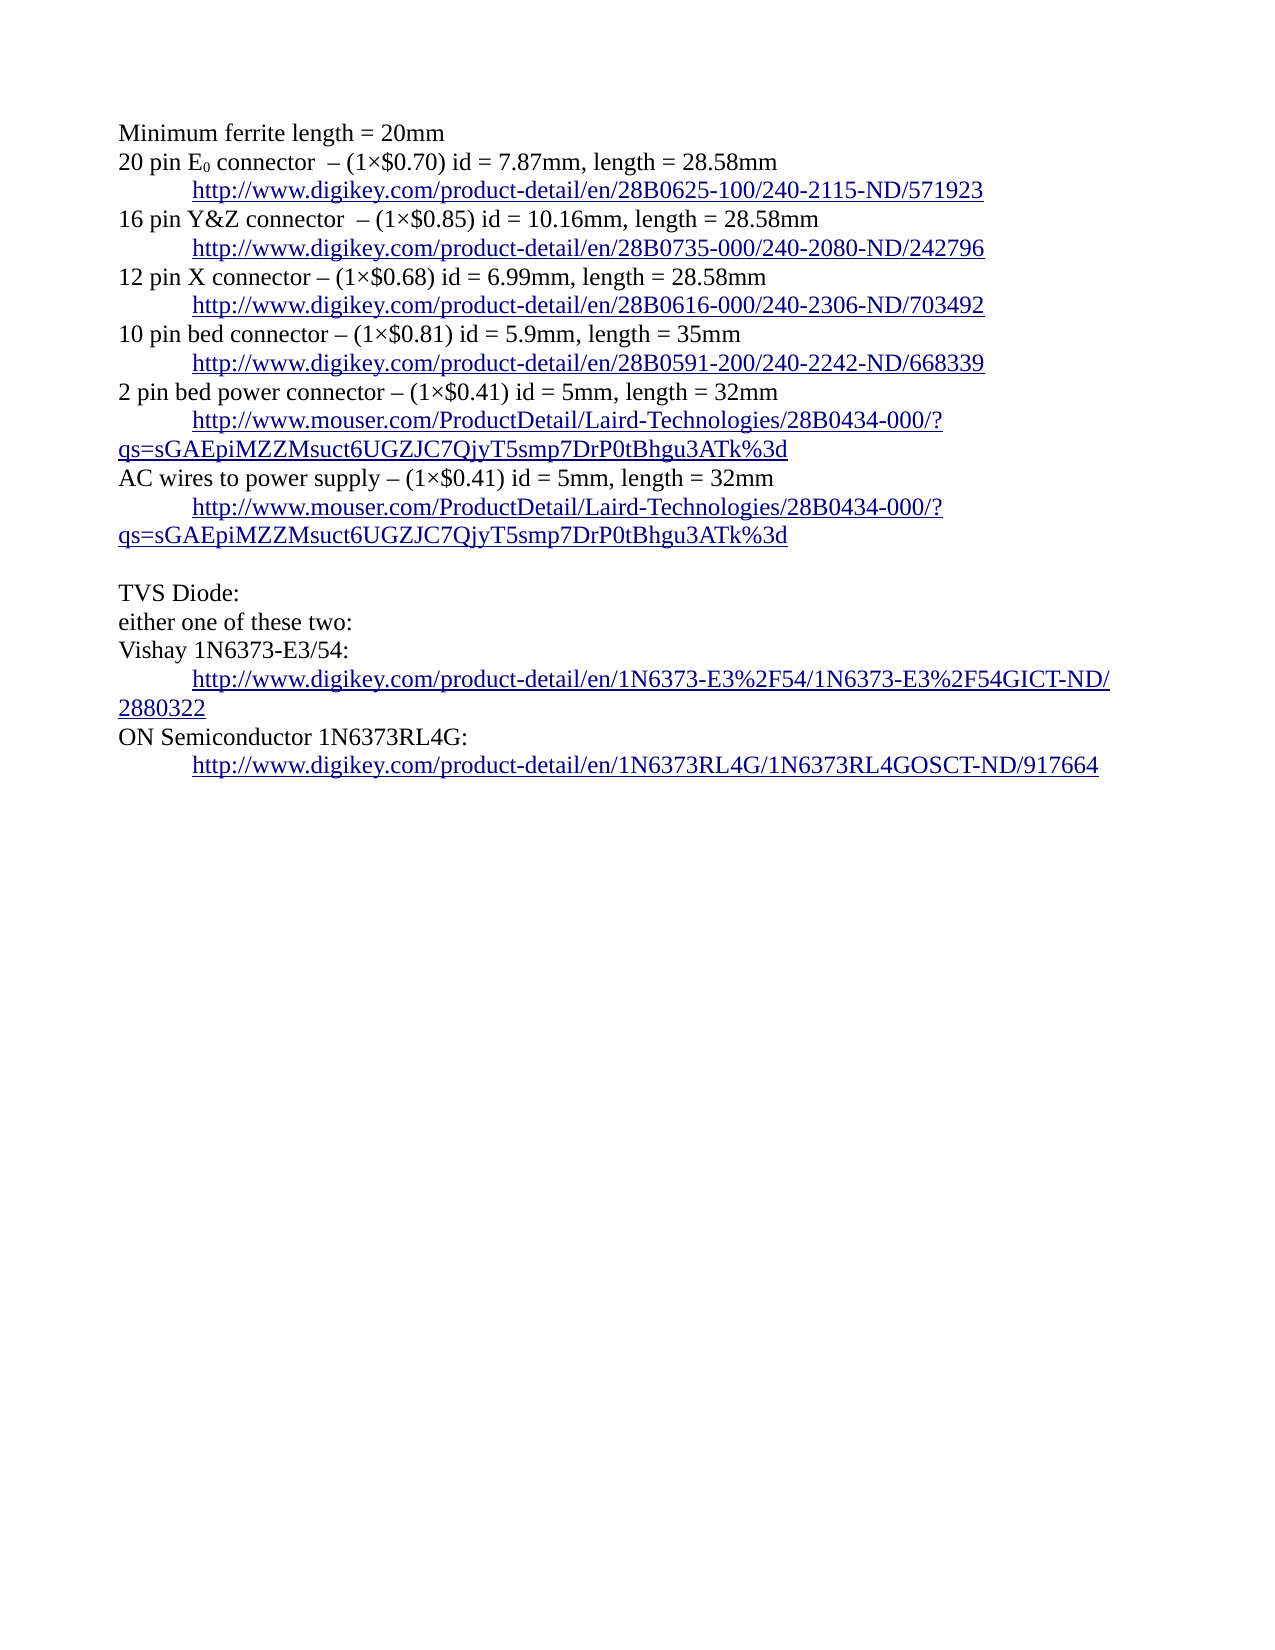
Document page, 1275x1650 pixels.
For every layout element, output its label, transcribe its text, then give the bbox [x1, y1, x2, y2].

text http://www.digikey.com/product-detail/en/1N6373-E3%2F54/1N6373-E3%2F54GICT-ND/2880322 [118, 664, 1157, 722]
text http://www.digikey.com/product-detail/en/28B0616-000/240-2306-ND/703492 [118, 291, 1157, 319]
text 20 pin E0 connector – (1×$0.70) id = 7.87mm, length = 28.58mm [118, 147, 1157, 176]
text http://www.mouser.com/ProductDetail/Laird-Technologies/28B0434-000/?qs=sGAEpiMZZMsuct6UGZJC7QjyT5smp7DrP0tBhgu3ATk%3d [118, 406, 1157, 463]
text TVS Diode: [118, 578, 1157, 607]
text 10 pin bed connector – (1×$0.81) id = 5.9mm, length = 35mm [118, 319, 1157, 348]
text http://www.digikey.com/product-detail/en/28B0735-000/240-2080-ND/242796 [118, 233, 1157, 262]
text http://www.digikey.com/product-detail/en/1N6373RL4G/1N6373RL4GOSCT-ND/917664 [118, 751, 1157, 779]
text ON Semiconductor 1N6373RL4G: [118, 722, 1157, 751]
text Vishay 1N6373-E3/54: [118, 636, 1157, 664]
text http://www.digikey.com/product-detail/en/28B0625-100/240-2115-ND/571923 [118, 176, 1157, 204]
text 16 pin Y&Z connector – (1×$0.85) id = 10.16mm, length = 28.58mm [118, 204, 1157, 233]
text 2 pin bed power connector – (1×$0.41) id = 5mm, length = 32mm [118, 377, 1157, 406]
text AC wires to power supply – (1×$0.41) id = 5mm, length = 32mm [118, 463, 1157, 492]
text http://www.digikey.com/product-detail/en/28B0591-200/240-2242-ND/668339 [118, 348, 1157, 377]
text 12 pin X connector – (1×$0.68) id = 6.99mm, length = 28.58mm [118, 262, 1157, 291]
text Minimum ferrite length = 20mm [118, 118, 1157, 147]
text either one of these two: [118, 607, 1157, 636]
text http://www.mouser.com/ProductDetail/Laird-Technologies/28B0434-000/?qs=sGAEpiMZZMsuct6UGZJC7QjyT5smp7DrP0tBhgu3ATk%3d [118, 492, 1157, 549]
